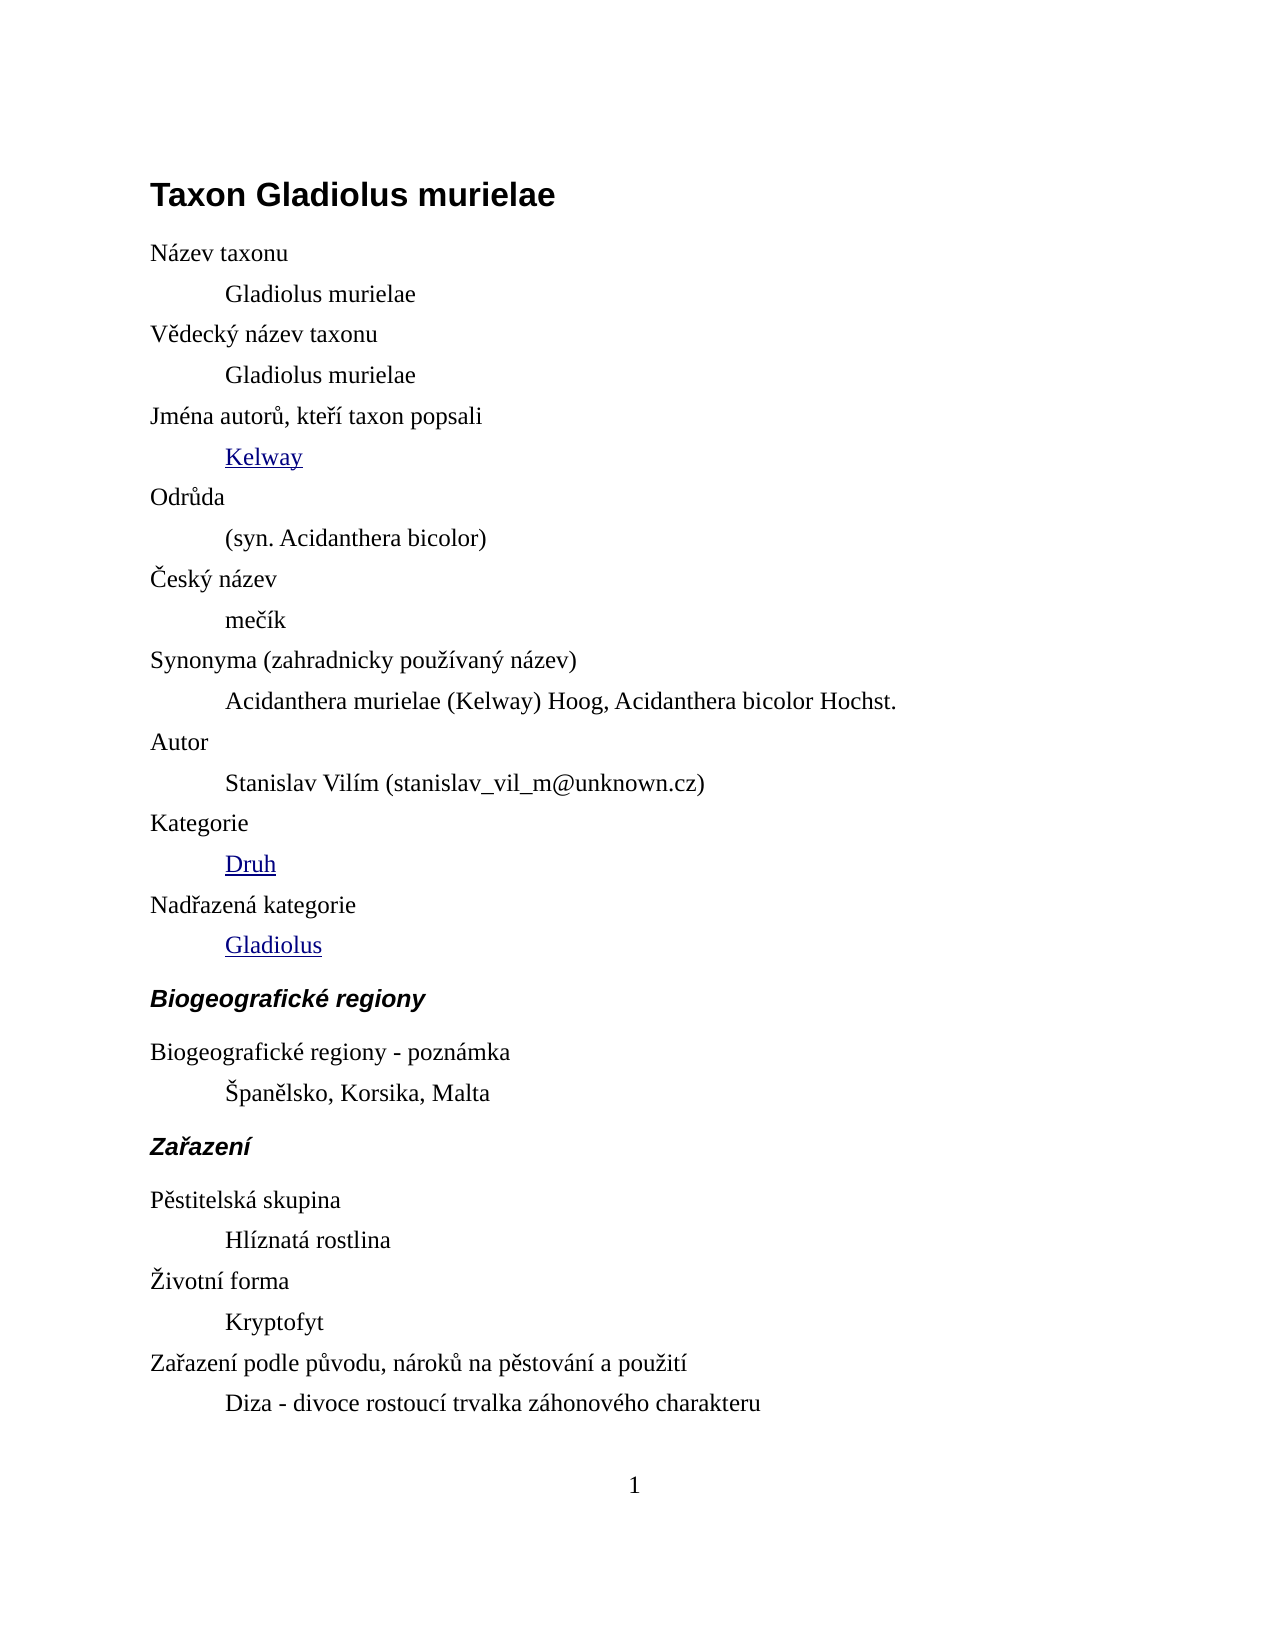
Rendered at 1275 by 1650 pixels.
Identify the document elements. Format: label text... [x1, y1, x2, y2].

text Gladiolus [225, 931, 1125, 959]
text Zařazení podle původu, nároků na pěstování a použití [150, 1348, 1125, 1376]
text Kategorie [150, 808, 1125, 837]
subtitle Biogeografické regiony [150, 984, 1125, 1013]
text Životní forma [150, 1266, 1125, 1295]
subtitle Taxon Gladiolus murielae [150, 175, 1125, 214]
text Odrůda [150, 482, 1125, 511]
text Český název [150, 564, 1125, 593]
text Gladiolus murielae [225, 279, 1125, 308]
text Gladiolus murielae [225, 360, 1125, 389]
subtitle Zařazení [150, 1132, 1125, 1160]
text Biogeografické regiony - poznámka [150, 1037, 1125, 1066]
text Název taxonu [150, 238, 1125, 267]
text Autor [150, 727, 1125, 756]
text Vědecký název taxonu [150, 319, 1125, 348]
text Jména autorů, kteří taxon popsali [150, 401, 1125, 430]
text Hlíznatá rostlina [225, 1226, 1125, 1254]
text Synonyma (zahradnicky používaný název) [150, 645, 1125, 674]
text Acidanthera murielae (Kelway) Hoog, Acidanthera bicolor Hochst. [225, 686, 1125, 715]
text Nadřazená kategorie [150, 890, 1125, 918]
text mečík [225, 605, 1125, 633]
text Pěstitelská skupina [150, 1185, 1125, 1213]
text Kelway [225, 442, 1125, 471]
text Druh [225, 849, 1125, 878]
text Diza - divoce rostoucí trvalka záhonového charakteru [225, 1388, 1125, 1417]
text Stanislav Vilím (stanislav_vil_m@unknown.cz) [225, 768, 1125, 796]
text Španělsko, Korsika, Malta [225, 1078, 1125, 1107]
text Kryptofyt [225, 1307, 1125, 1336]
text (syn. Acidanthera bicolor) [225, 523, 1125, 552]
